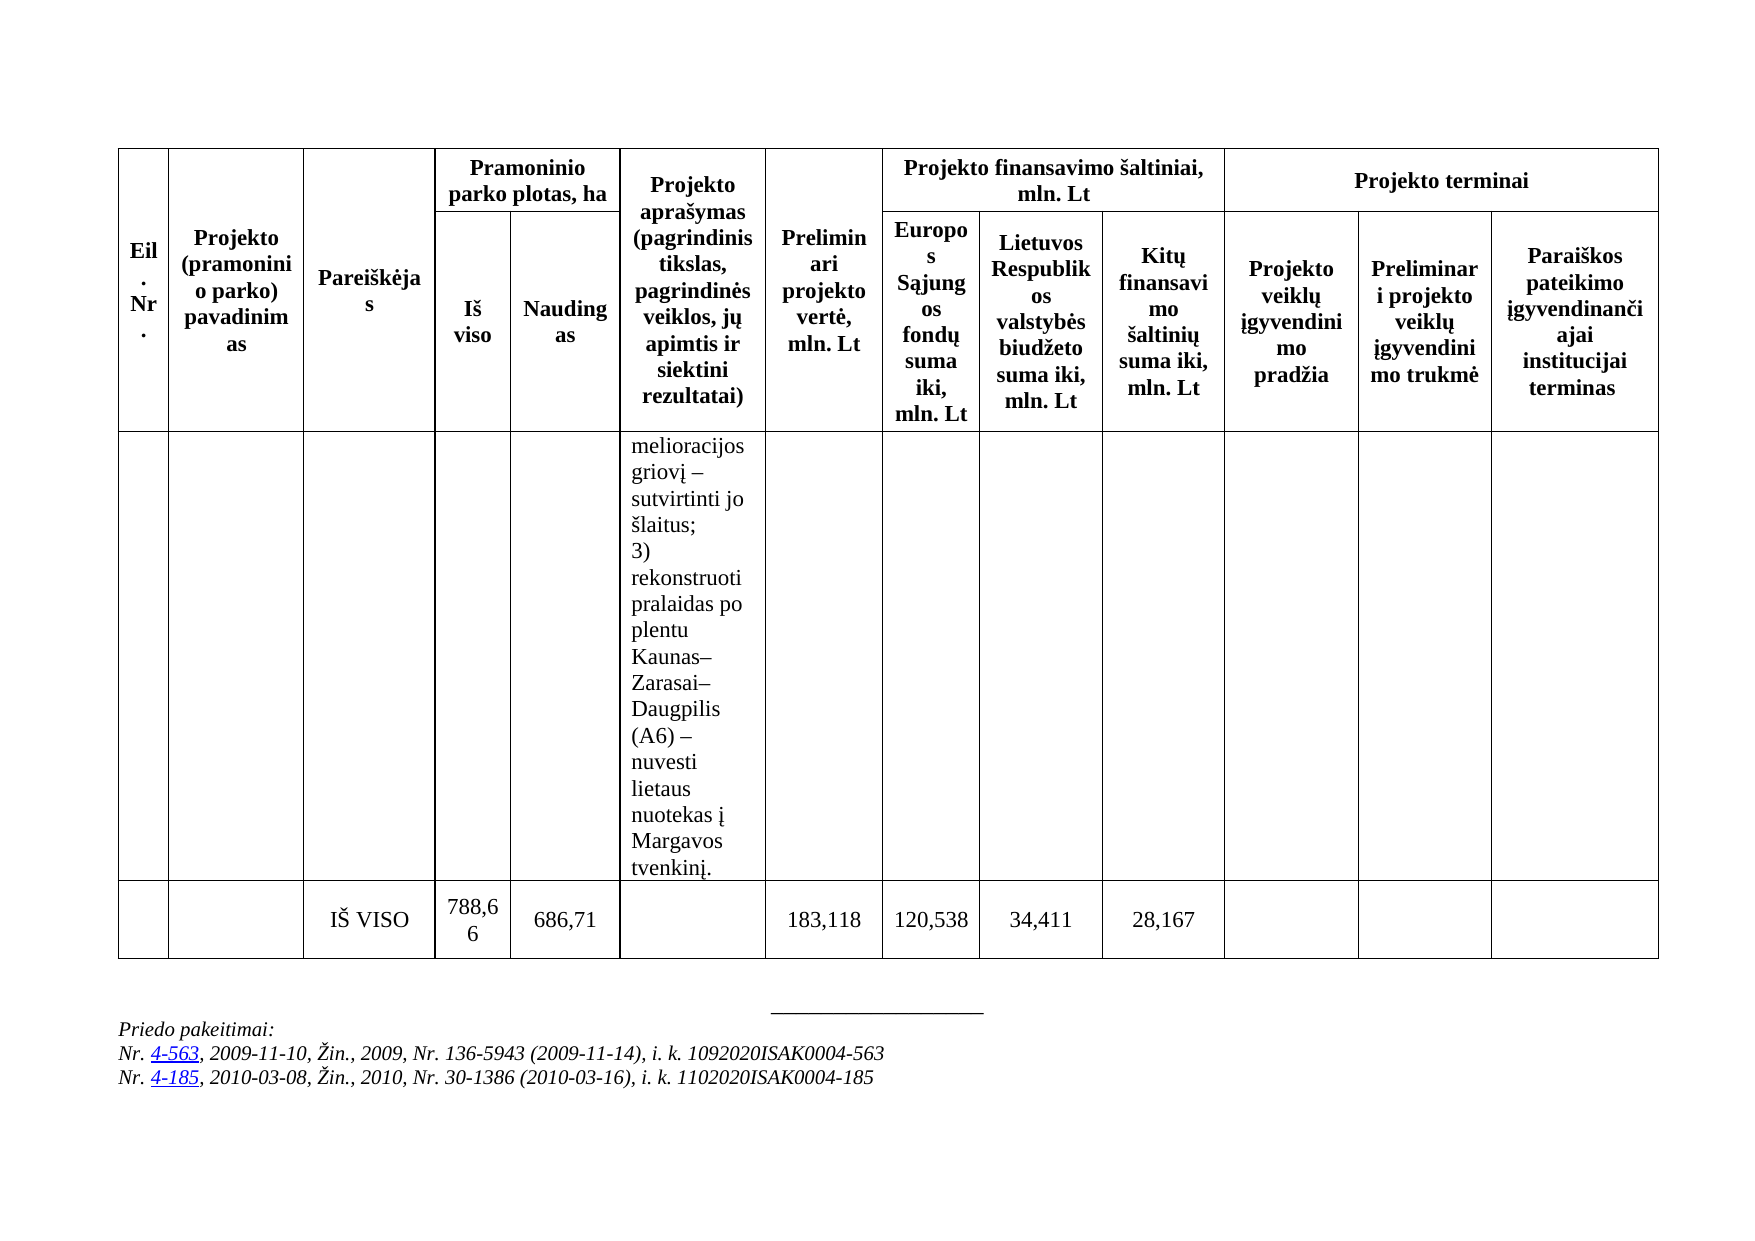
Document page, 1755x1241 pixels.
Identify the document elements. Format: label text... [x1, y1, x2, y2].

table_cell [436, 432, 510, 880]
table_cell melioracijos griovį – sutvirtinti jo šlaitus; 3) rekonstruoti pralaidas po plentu Kaunas–Zarasai–Daugpilis (A6) – nuvesti lietaus nuotekas į Margavos tvenkinį. [621, 432, 765, 880]
table_cell Lietuvos Respublikos valstybės biudžeto suma iki, mln. Lt [980, 212, 1102, 431]
table_cell Europos Sąjungos fondų suma iki, mln. Lt [883, 212, 979, 431]
table_cell [119, 432, 168, 880]
table_cell [883, 432, 979, 880]
table_cell [1103, 432, 1224, 880]
table_cell [304, 432, 434, 880]
table_cell Projekto veiklų įgyvendinimo pradžia [1225, 212, 1358, 431]
table_cell [119, 881, 168, 958]
text Nr. 4-563, 2009-11-10, Žin., 2009, Nr. 136-5943 (2009-11-14), i. k. 1092020ISAK0004-563 [118, 1041, 1636, 1065]
table_cell 788,66 [436, 881, 510, 958]
table_header Projekto finansavimo šaltiniai, mln. Lt [883, 149, 1224, 211]
table_header Pramoninio parko plotas, ha [436, 149, 619, 211]
table_cell Naudingas [511, 212, 619, 431]
table_cell IŠ VISO [304, 881, 434, 958]
table_header Projekto terminai [1225, 149, 1658, 211]
table_cell 120,538 [883, 881, 979, 958]
table_cell 34,411 [980, 881, 1102, 958]
table_cell Paraiškos pateikimo įgyvendinančiajai institucijai terminas [1492, 212, 1658, 431]
table_cell [1359, 432, 1491, 880]
table_cell [1492, 881, 1658, 958]
table_cell [511, 432, 619, 880]
table_cell [621, 881, 765, 958]
table_cell [1225, 881, 1358, 958]
table_header Pareiškėjas [304, 149, 434, 431]
table_cell [1492, 432, 1658, 880]
table_cell 28,167 [1103, 881, 1224, 958]
text Nr. 4-185, 2010-03-08, Žin., 2010, Nr. 30-1386 (2010-03-16), i. k. 1102020ISAK0004-185 [118, 1065, 1636, 1089]
text _________________ [118, 988, 1636, 1017]
table_cell [1359, 881, 1491, 958]
table_cell Iš viso [436, 212, 510, 431]
text Priedo pakeitimai: [118, 1017, 1636, 1041]
table_cell Preliminari projekto veiklų įgyvendinimo trukmė [1359, 212, 1491, 431]
table_cell [1225, 432, 1358, 880]
table_cell [980, 432, 1102, 880]
table_cell 686,71 [511, 881, 619, 958]
table_header Projekto aprašymas (pagrindinis tikslas, pagrindinės veiklos, jų apimtis ir siektini rezultatai) [621, 149, 765, 431]
table_cell Kitų finansavimo šaltinių suma iki, mln. Lt [1103, 212, 1224, 431]
table_cell [766, 432, 882, 880]
table_cell [169, 881, 303, 958]
table_header Projekto (pramoninio parko) pavadinimas [169, 149, 303, 431]
table_cell [169, 432, 303, 880]
table_header Eil. Nr. [119, 149, 168, 431]
table_cell 183,118 [766, 881, 882, 958]
table_header Preliminari projekto vertė, mln. Lt [766, 149, 882, 431]
